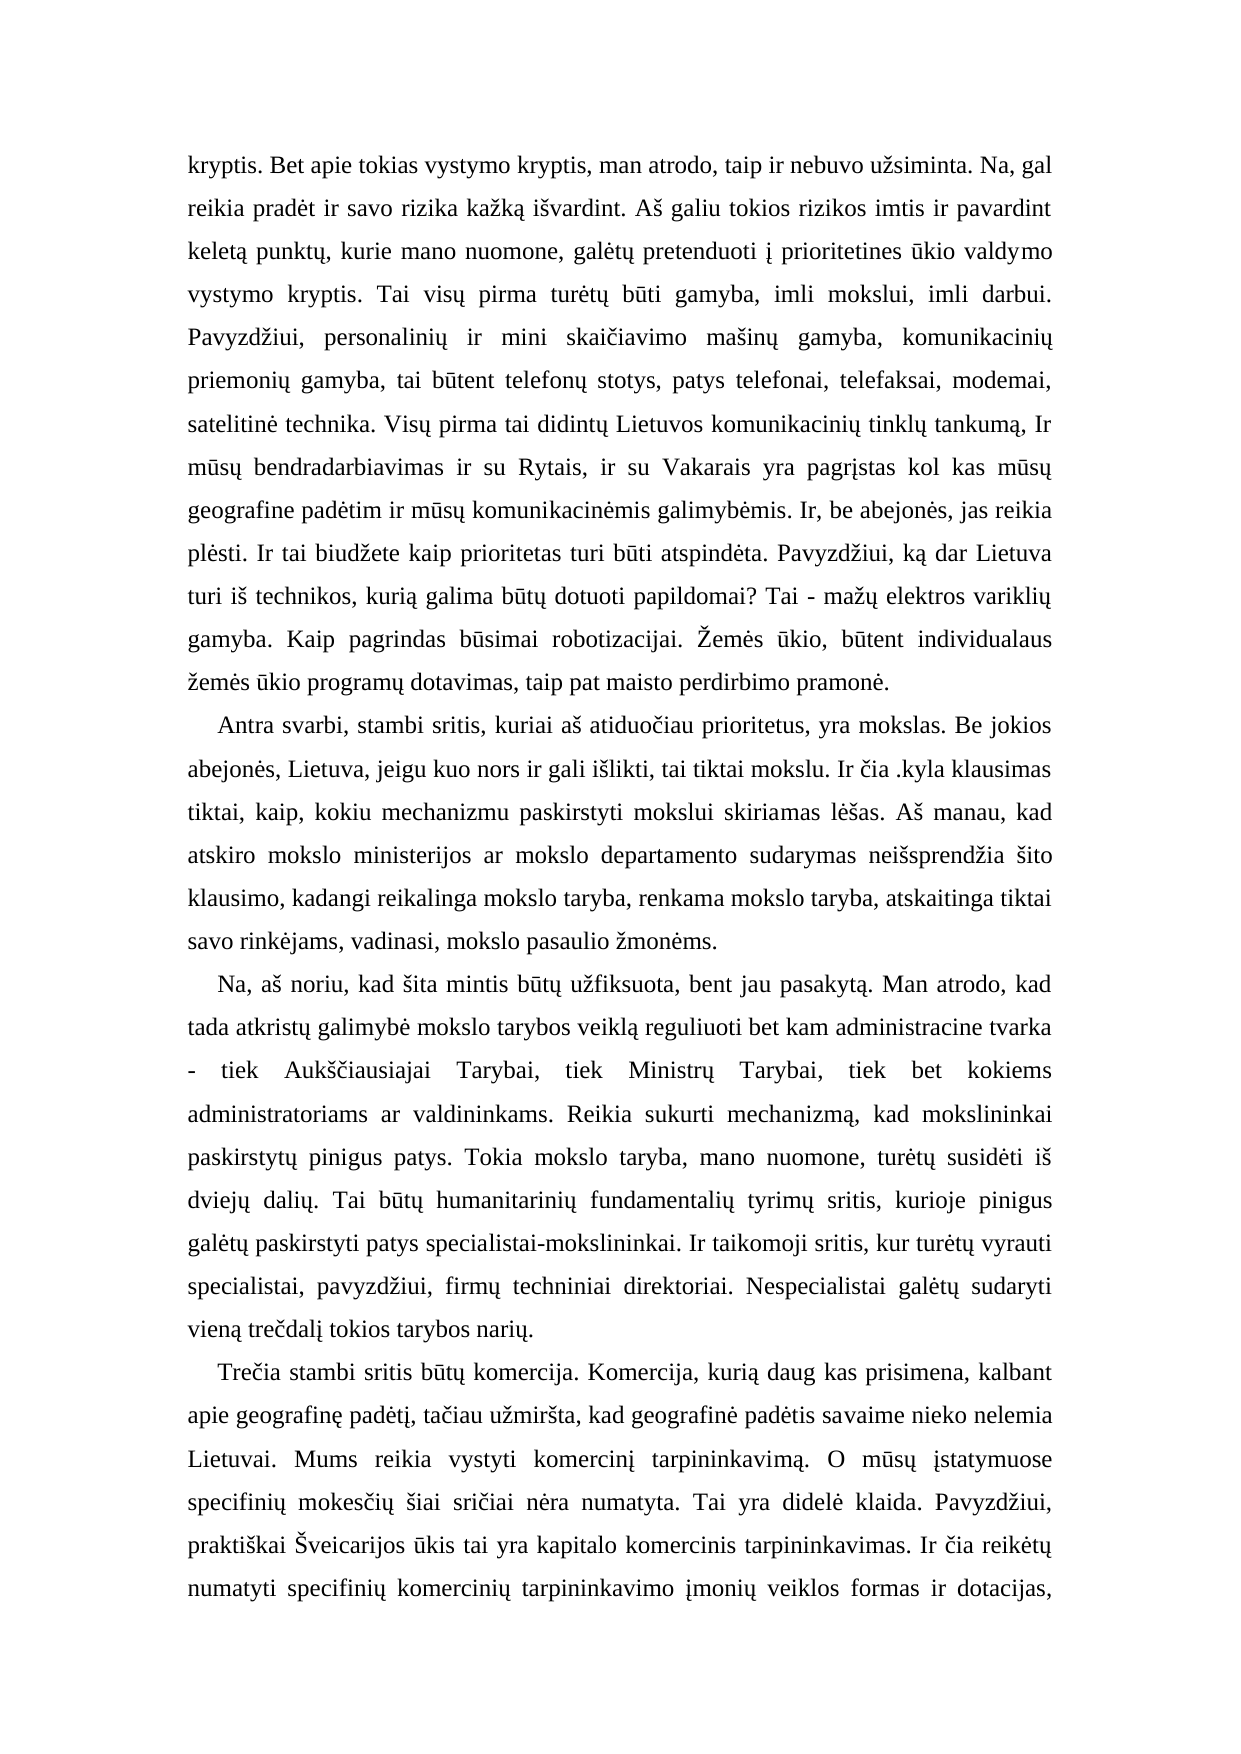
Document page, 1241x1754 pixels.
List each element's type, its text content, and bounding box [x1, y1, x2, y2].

text Na, aš noriu, kad šita mintis būtų užfiksuota, bent jau pasakytą. Man atrodo, kad tada atkristų galimybė mokslo tarybos veiklą reguliuoti bet kam administracine tvarka - tiek Aukščiausiajai Tarybai, tiek Ministrų Tarybai, tiek bet kokiems administratoriams ar valdininkams. Reikia sukurti mecha­nizmą, kad mokslininkai paskirstytų pinigus patys. Tokia mokslo taryba, mano nuomone, turėtų susidėti iš dviejų dalių. Tai būtų humanitarinių ­fundamentalių tyrimų sritis, kurioje pinigus galėtų paskirstyti patys specia­listai-mokslininkai. Ir taikomoji sritis, kur turėtų vyrauti specialistai, pavyz­džiui, firmų techniniai direktoriai. Nespecialistai galėtų sudaryti vieną treč­dalį tokios tarybos narių. [187, 969, 1053, 1343]
text kryptis. Bet apie tokias vystymo kryptis, man atrodo, taip ir nebuvo užsiminta. Na, gal reikia pradėt ir savo rizika kažką išvardint. Aš galiu tokios rizikos imtis ir pavardint keletą punktų, kurie mano nuomone, galėtų pretenduoti į prioritetines ūkio valdy­mo vystymo kryptis. Tai visų pirma turėtų būti gamyba, imli mokslui, imli darbui. Pavyzdžiui, personalinių ir mini skaičiavimo mašinų gamyba, komu­nikacinių priemonių gamyba, tai būtent telefonų stotys, patys telefonai, telefaksai, modemai, satelitinė technika. Visų pirma tai didintų Lietuvos komunikacinių tinklų tankumą, Ir mūsų bendradarbiavimas ir su Rytais, ir su Vakarais yra pagrįstas kol kas mūsų geografine padėtim ir mūsų komuni­kacinėmis galimybėmis. Ir, be abejonės, jas reikia plėsti. Ir tai biudžete kaip prioritetas turi būti atspindėta. Pavyzdžiui, ką dar Lietuva turi iš technikos, kurią galima būtų dotuoti papildomai? Tai - mažų elektros variklių gamyba. Kaip pagrindas būsimai robotizacijai. Žemės ūkio, būtent individualaus žemės ūkio programų dotavimas, taip pat maisto perdirbimo pramonė. [187, 150, 1053, 696]
text Trečia stambi sritis būtų komercija. Komercija, kurią daug kas prisimena, kalbant apie geografinę padėtį, tačiau užmiršta, kad geografinė padėtis sa­vaime nieko nelemia Lietuvai. Mums reikia vystyti komercinį tarpininkavi­mą. O mūsų įstatymuose specifinių mokesčių šiai sričiai nėra numatyta. Tai yra didelė klaida. Pavyzdžiui, praktiškai Šveicarijos ūkis tai yra kapitalo komercinis tarpininkavimas. Ir čia reikėtų numatyti specifinių komercinių tarpininkavimo įmonių veiklos formas ir dotacijas, [187, 1357, 1053, 1602]
text Antra svarbi, stambi sritis, kuriai aš atiduočiau prioritetus, yra mokslas. Be jokios abejonės, Lietuva, jeigu kuo nors ir gali išlikti, tai tiktai mokslu. Ir čia .kyla klausimas tiktai, kaip, kokiu mechanizmu paskirstyti mokslui skiria­mas lėšas. Aš manau, kad atskiro mokslo ministerijos ar mokslo departa­mento sudarymas neišsprendžia šito klausimo, kadangi reikalinga mokslo taryba, renkama mokslo taryba, atskaitinga tiktai savo rinkėjams, vadinasi, mokslo pasaulio žmonėms. [187, 711, 1053, 955]
